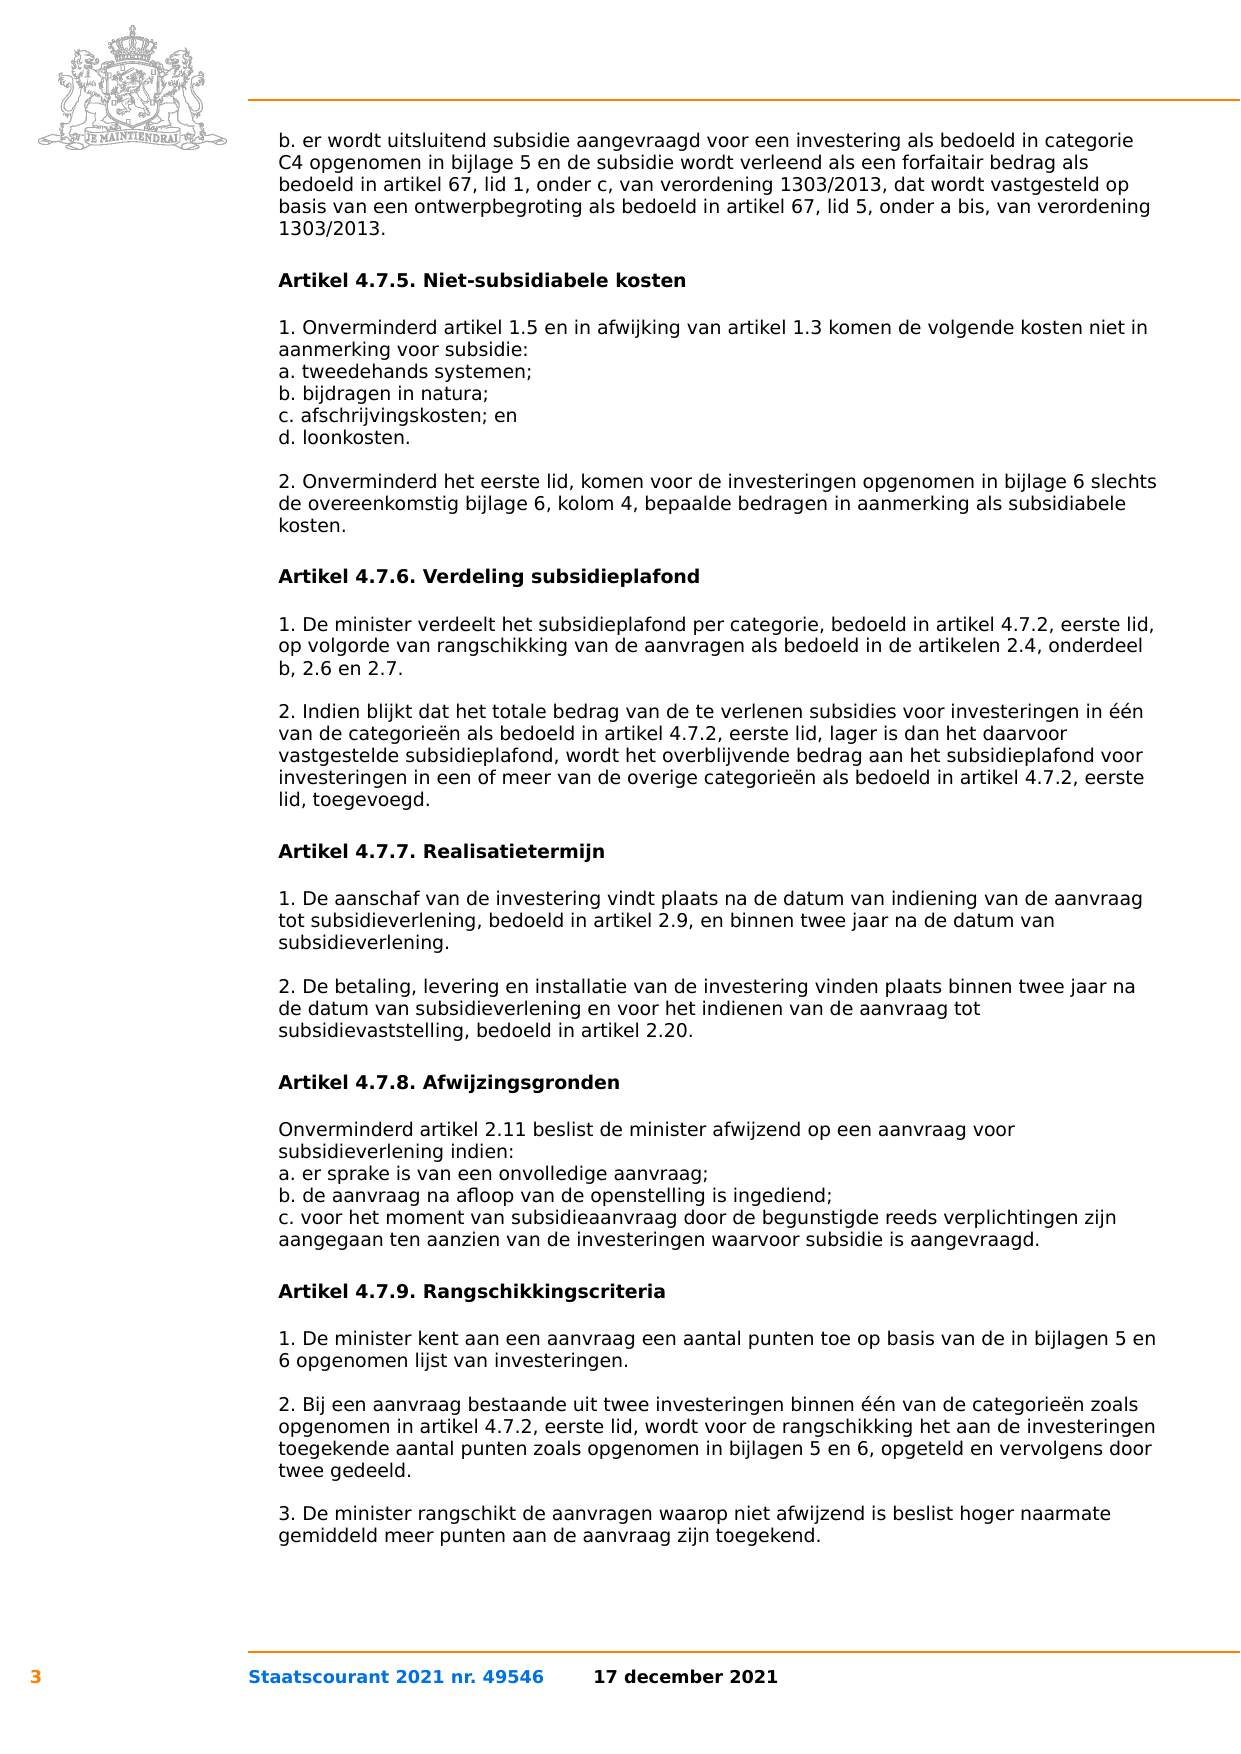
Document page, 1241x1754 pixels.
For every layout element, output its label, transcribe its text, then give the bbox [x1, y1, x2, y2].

text 1. De minister kent aan een aanvraag een aantal punten toe op basis van de in bijlagen 5 en 6 opgenomen lijst van investeringen. [278, 1328, 1163, 1372]
text 1. Onverminderd artikel 1.5 en in afwijking van artikel 1.3 komen de volgende kosten niet in aanmerking voor subsidie: [278, 317, 1163, 361]
text a. tweedehands systemen; [278, 361, 1163, 383]
text c. afschrijvingskosten; en [278, 405, 1163, 427]
text Onverminderd artikel 2.11 beslist de minister afwijzend op een aanvraag voor subsidieverlening indien: [278, 1119, 1163, 1163]
text d. loonkosten. [278, 427, 1163, 449]
subtitle Artikel 4.7.8. Afwijzingsgronden [278, 1072, 1163, 1094]
text b. er wordt uitsluitend subsidie aangevraagd voor een investering als bedoeld in categorie C4 opgenomen in bijlage 5 en de subsidie wordt verleend als een forfaitair bedrag als bedoeld in artikel 67, lid 1, onder c, van verordening 1303/2013, dat wordt vastgesteld op basis van een ontwerpbegroting als bedoeld in artikel 67, lid 5, onder a bis, van verordening 1303/2013. [278, 130, 1163, 240]
picture [38, 25, 227, 150]
text b. bijdragen in natura; [278, 383, 1163, 405]
text a. er sprake is van een onvolledige aanvraag; [278, 1163, 1163, 1185]
text 1. De minister verdeelt het subsidieplafond per categorie, bedoeld in artikel 4.7.2, eerste lid, op volgorde van rangschikking van de aanvragen als bedoeld in de artikelen 2.4, onderdeel b, 2.6 en 2.7. [278, 613, 1163, 679]
text c. voor het moment van subsidieaanvraag door de begunstigde reeds verplichtingen zijn aangegaan ten aanzien van de investeringen waarvoor subsidie is aangevraagd. [278, 1207, 1163, 1251]
text 2. Indien blijkt dat het totale bedrag van de te verlenen subsidies voor investeringen in één van de categorieën als bedoeld in artikel 4.7.2, eerste lid, lager is dan het daarvoor vastgestelde subsidieplafond, wordt het overblijvende bedrag aan het subsidieplafond voor investeringen in een of meer van de overige categorieën als bedoeld in artikel 4.7.2, eerste lid, toegevoegd. [278, 701, 1163, 811]
text 1. De aanschaf van de investering vindt plaats na de datum van indiening van de aanvraag tot subsidieverlening, bedoeld in artikel 2.9, en binnen twee jaar na de datum van subsidieverlening. [278, 888, 1163, 954]
subtitle Artikel 4.7.7. Realisatietermijn [278, 841, 1163, 863]
text 2. Onverminderd het eerste lid, komen voor de investeringen opgenomen in bijlage 6 slechts de overeenkomstig bijlage 6, kolom 4, bepaalde bedragen in aanmerking als subsidiabele kosten. [278, 471, 1163, 536]
text b. de aanvraag na afloop van de openstelling is ingediend; [278, 1185, 1163, 1207]
subtitle Artikel 4.7.6. Verdeling subsidieplafond [278, 566, 1163, 588]
text 2. Bij een aanvraag bestaande uit twee investeringen binnen één van de categorieën zoals opgenomen in artikel 4.7.2, eerste lid, wordt voor de rangschikking het aan de investeringen toegekende aantal punten zoals opgenomen in bijlagen 5 en 6, opgeteld en vervolgens door twee gedeeld. [278, 1393, 1163, 1481]
text 3. De minister rangschikt de aanvragen waarop niet afwijzend is beslist hoger naarmate gemiddeld meer punten aan de aanvraag zijn toegekend. [278, 1503, 1163, 1547]
subtitle Artikel 4.7.9. Rangschikkingscriteria [278, 1281, 1163, 1303]
subtitle Artikel 4.7.5. Niet-subsidiabele kosten [278, 270, 1163, 292]
text 2. De betaling, levering en installatie van de investering vinden plaats binnen twee jaar na de datum van subsidieverlening en voor het indienen van de aanvraag tot subsidievaststelling, bedoeld in artikel 2.20. [278, 976, 1163, 1042]
